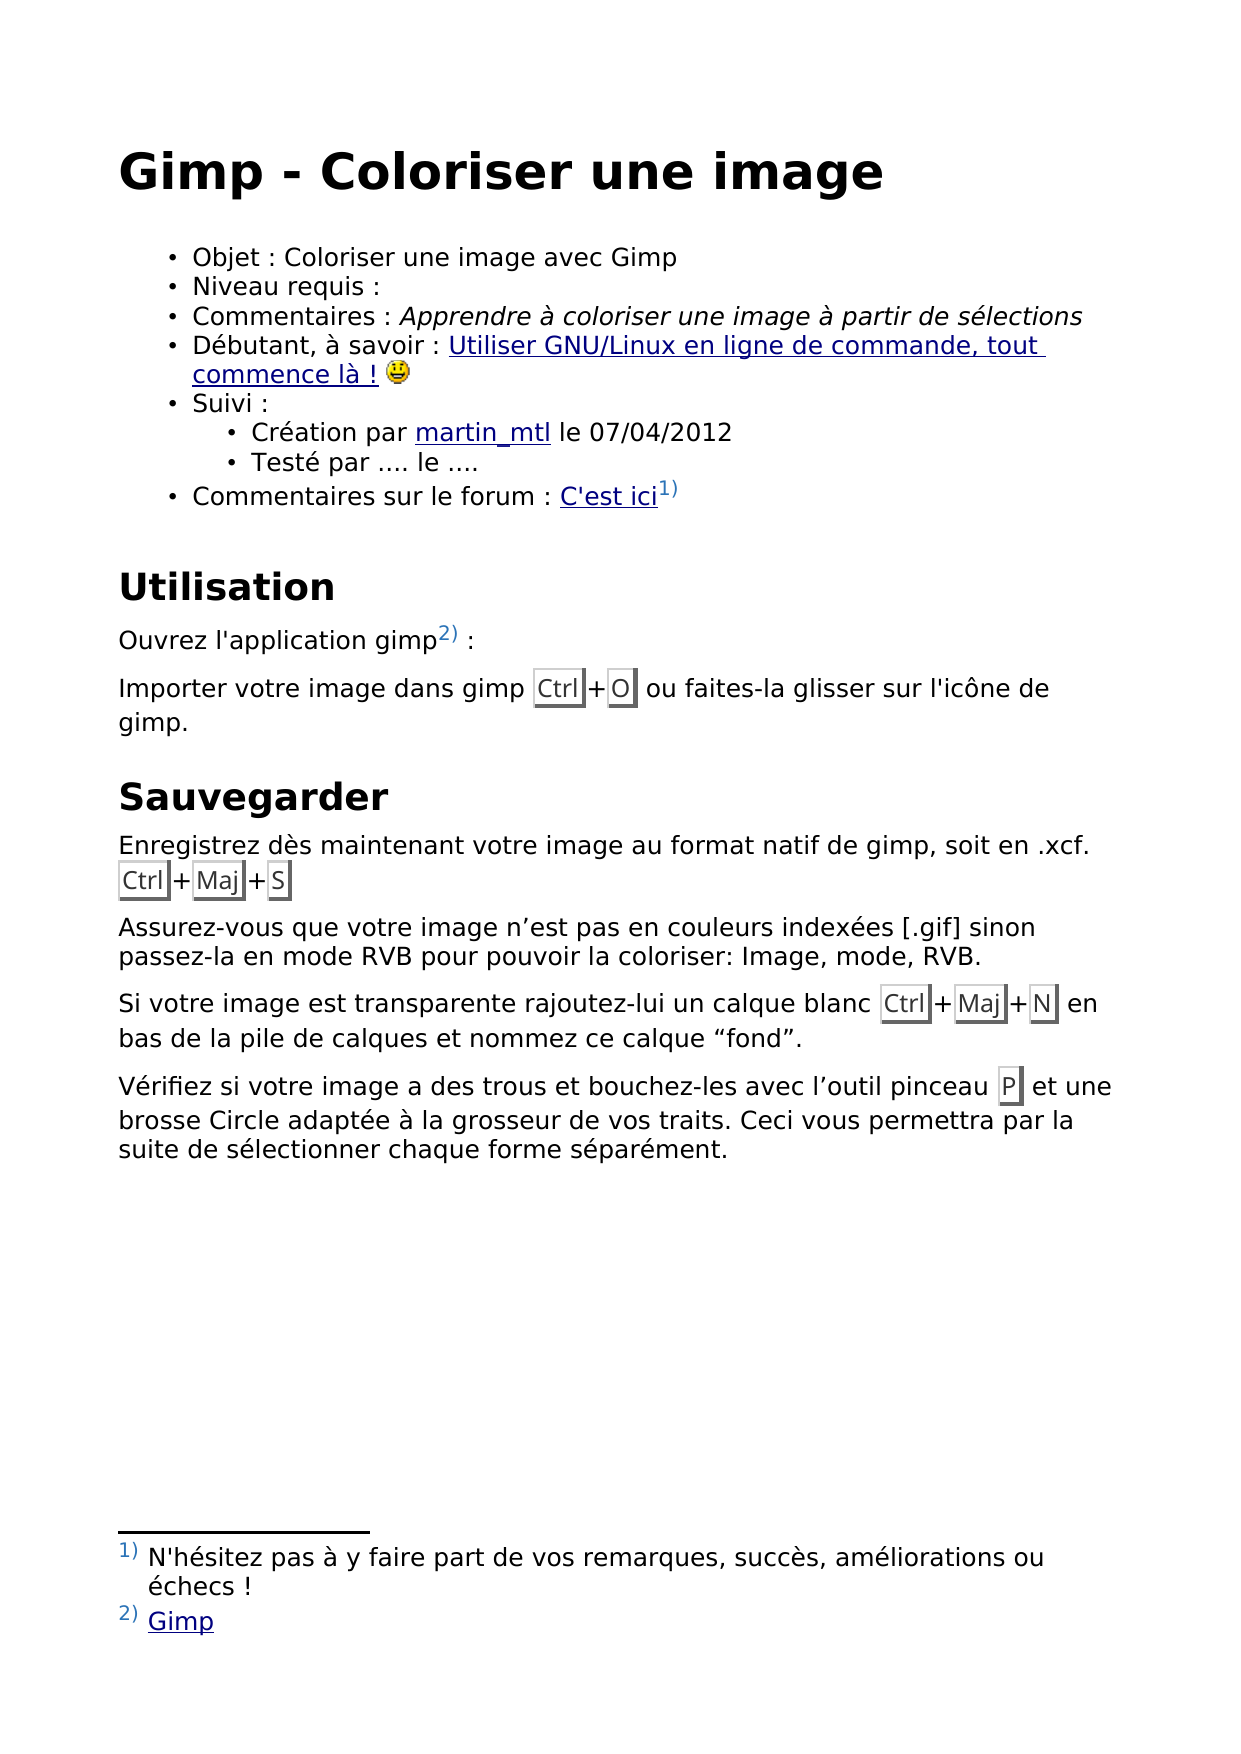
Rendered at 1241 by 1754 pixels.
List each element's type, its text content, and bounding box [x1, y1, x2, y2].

list Objet : Coloriser une image avec Gimp [177, 243, 1122, 272]
text Gimp [118, 1602, 1122, 1636]
list Niveau requis : [177, 272, 1122, 302]
list Commentaires : Apprendre à coloriser une image à partir de sélections [177, 302, 1122, 331]
picture [386, 360, 410, 384]
text Enregistrez dès maintenant votre image au format natif de gimp, soit en .xcf. Ctrl+Maj+S [118, 831, 1122, 901]
text Ouvrez l'application gimp : [118, 622, 1122, 656]
list Commentaires sur le forum : C'est ici [177, 477, 1122, 511]
list Création par martin_mtl le 07/04/2012 [236, 418, 1122, 448]
text Si votre image est transparente rajoutez-lui un calque blanc Ctrl+Maj+N en bas de la pile de calques et nommez ce calque “fond”. [118, 984, 1122, 1053]
text Importer votre image dans gimp Ctrl+O ou faites-la glisser sur l'icône de gimp. [118, 668, 1122, 738]
subtitle Utilisation [118, 565, 1122, 609]
text Vérifiez si votre image a des trous et bouchez-les avec l’outil pinceau P et une brosse Circle adaptée à la grosseur de vos traits. Ceci vous permettra par la suite de sélectionner chaque forme séparément. [118, 1066, 1122, 1165]
subtitle Sauvegarder [118, 775, 1122, 819]
list Testé par .... le .... [236, 448, 1122, 477]
list N'hésitez pas à y faire part de vos remarques, succès, améliorations ou échecs ! [118, 1538, 1122, 1602]
list Suivi : [177, 389, 1122, 418]
subtitle Gimp - Coloriser une image [118, 143, 1122, 201]
text Assurez-vous que votre image n’est pas en couleurs indexées [.gif] sinon passez-la en mode RVB pour pouvoir la coloriser: Image, mode, RVB. [118, 913, 1122, 972]
list Débutant, à savoir : Utiliser GNU/Linux en ligne de commande, tout commence là ! [177, 331, 1122, 389]
